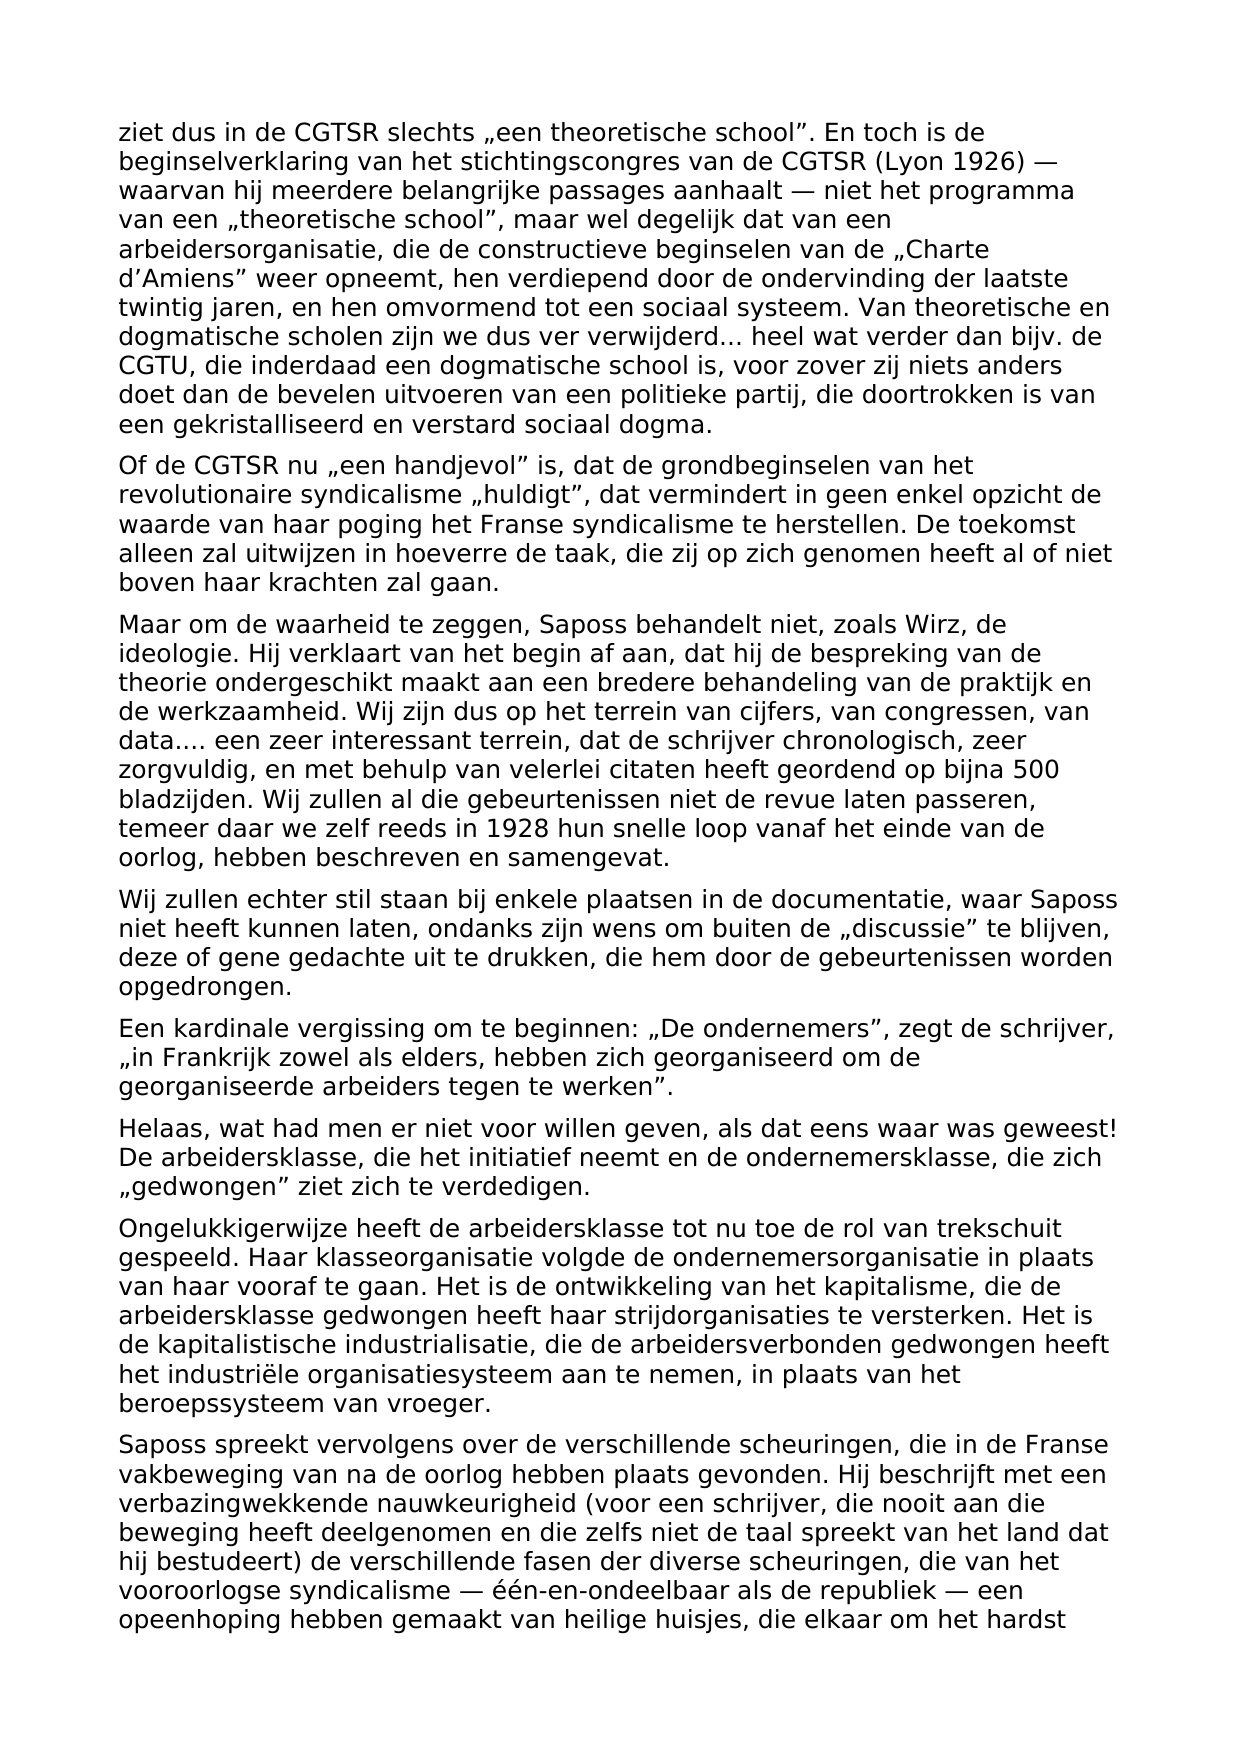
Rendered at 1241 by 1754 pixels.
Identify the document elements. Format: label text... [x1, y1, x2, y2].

text Saposs spreekt vervolgens over de verschillende scheuringen, die in de Franse vakbeweging van na de oorlog hebben plaats gevonden. Hij beschrijft met een verbazingwekkende nauwkeurigheid (voor een schrijver, die nooit aan die beweging heeft deelgenomen en die zelfs niet de taal spreekt van het land dat hij bestudeert) de verschillende fasen der diverse scheuringen, die van het vooroorlogse syndicalisme — één-en-ondeelbaar als de republiek — een opeenhoping hebben gemaakt van heilige huisjes, die elkaar om het hardst [118, 1431, 1122, 1635]
text Helaas, wat had men er niet voor willen geven, als dat eens waar was geweest! De arbeidersklasse, die het initiatief neemt en de ondernemersklasse, die zich „gedwongen” ziet zich te verdedigen. [118, 1114, 1122, 1201]
text Wij zullen echter stil staan bij enkele plaatsen in de documentatie, waar Saposs niet heeft kunnen laten, ondanks zijn wens om buiten de „discussie” te blijven, deze of gene gedachte uit te drukken, die hem door de gebeurtenissen worden opgedrongen. [118, 885, 1122, 1001]
text Ongelukkigerwijze heeft de arbeidersklasse tot nu toe de rol van trekschuit gespeeld. Haar klasseorganisatie volgde de ondernemersorganisatie in plaats van haar vooraf te gaan. Het is de ontwikkeling van het kapitalisme, die de arbeidersklasse gedwongen heeft haar strijdorganisaties te versterken. Het is de kapitalistische industrialisatie, die de arbeidersverbonden gedwongen heeft het industriële organisatiesysteem aan te nemen, in plaats van het beroepssysteem van vroeger. [118, 1214, 1122, 1418]
text ziet dus in de CGTSR slechts „een theoretische school”. En toch is de beginselverklaring van het stichtingscongres van de CGTSR (Lyon 1926) — waarvan hij meerdere belangrijke passages aanhaalt — niet het programma van een „theoretische school”, maar wel degelijk dat van een arbeidersorganisatie, die de constructieve beginselen van de „Charte d’Amiens” weer opneemt, hen verdiepend door de ondervinding der laatste twintig jaren, en hen omvormend tot een sociaal systeem. Van theoretische en dogmatische scholen zijn we dus ver verwijderd... heel wat verder dan bijv. de CGTU, die inderdaad een dogmatische school is, voor zover zij niets anders doet dan de bevelen uitvoeren van een politieke partij, die doortrokken is van een gekristalliseerd en verstard sociaal dogma. [118, 118, 1122, 439]
text Maar om de waarheid te zeggen, Saposs behandelt niet, zoals Wirz, de ideologie. Hij verklaart van het begin af aan, dat hij de bespreking van de theorie ondergeschikt maakt aan een bredere behandeling van de praktijk en de werkzaamheid. Wij zijn dus op het terrein van cijfers, van congressen, van data.... een zeer interessant terrein, dat de schrijver chronologisch, zeer zorgvuldig, en met behulp van velerlei citaten heeft geordend op bijna 500 bladzijden. Wij zullen al die gebeurtenissen niet de revue laten passeren, temeer daar we zelf reeds in 1928 hun snelle loop vanaf het einde van de oorlog, hebben beschreven en samengevat. [118, 610, 1122, 872]
text Een kardinale vergissing om te beginnen: „De ondernemers”, zegt de schrijver, „in Frankrijk zowel als elders, hebben zich georganiseerd om de georganiseerde arbeiders tegen te werken”. [118, 1014, 1122, 1101]
text Of de CGTSR nu „een handjevol” is, dat de grondbeginselen van het revolutionaire syndicalisme „huldigt”, dat vermindert in geen enkel opzicht de waarde van haar poging het Franse syndicalisme te herstellen. De toekomst alleen zal uitwijzen in hoeverre de taak, die zij op zich genomen heeft al of niet boven haar krachten zal gaan. [118, 451, 1122, 597]
